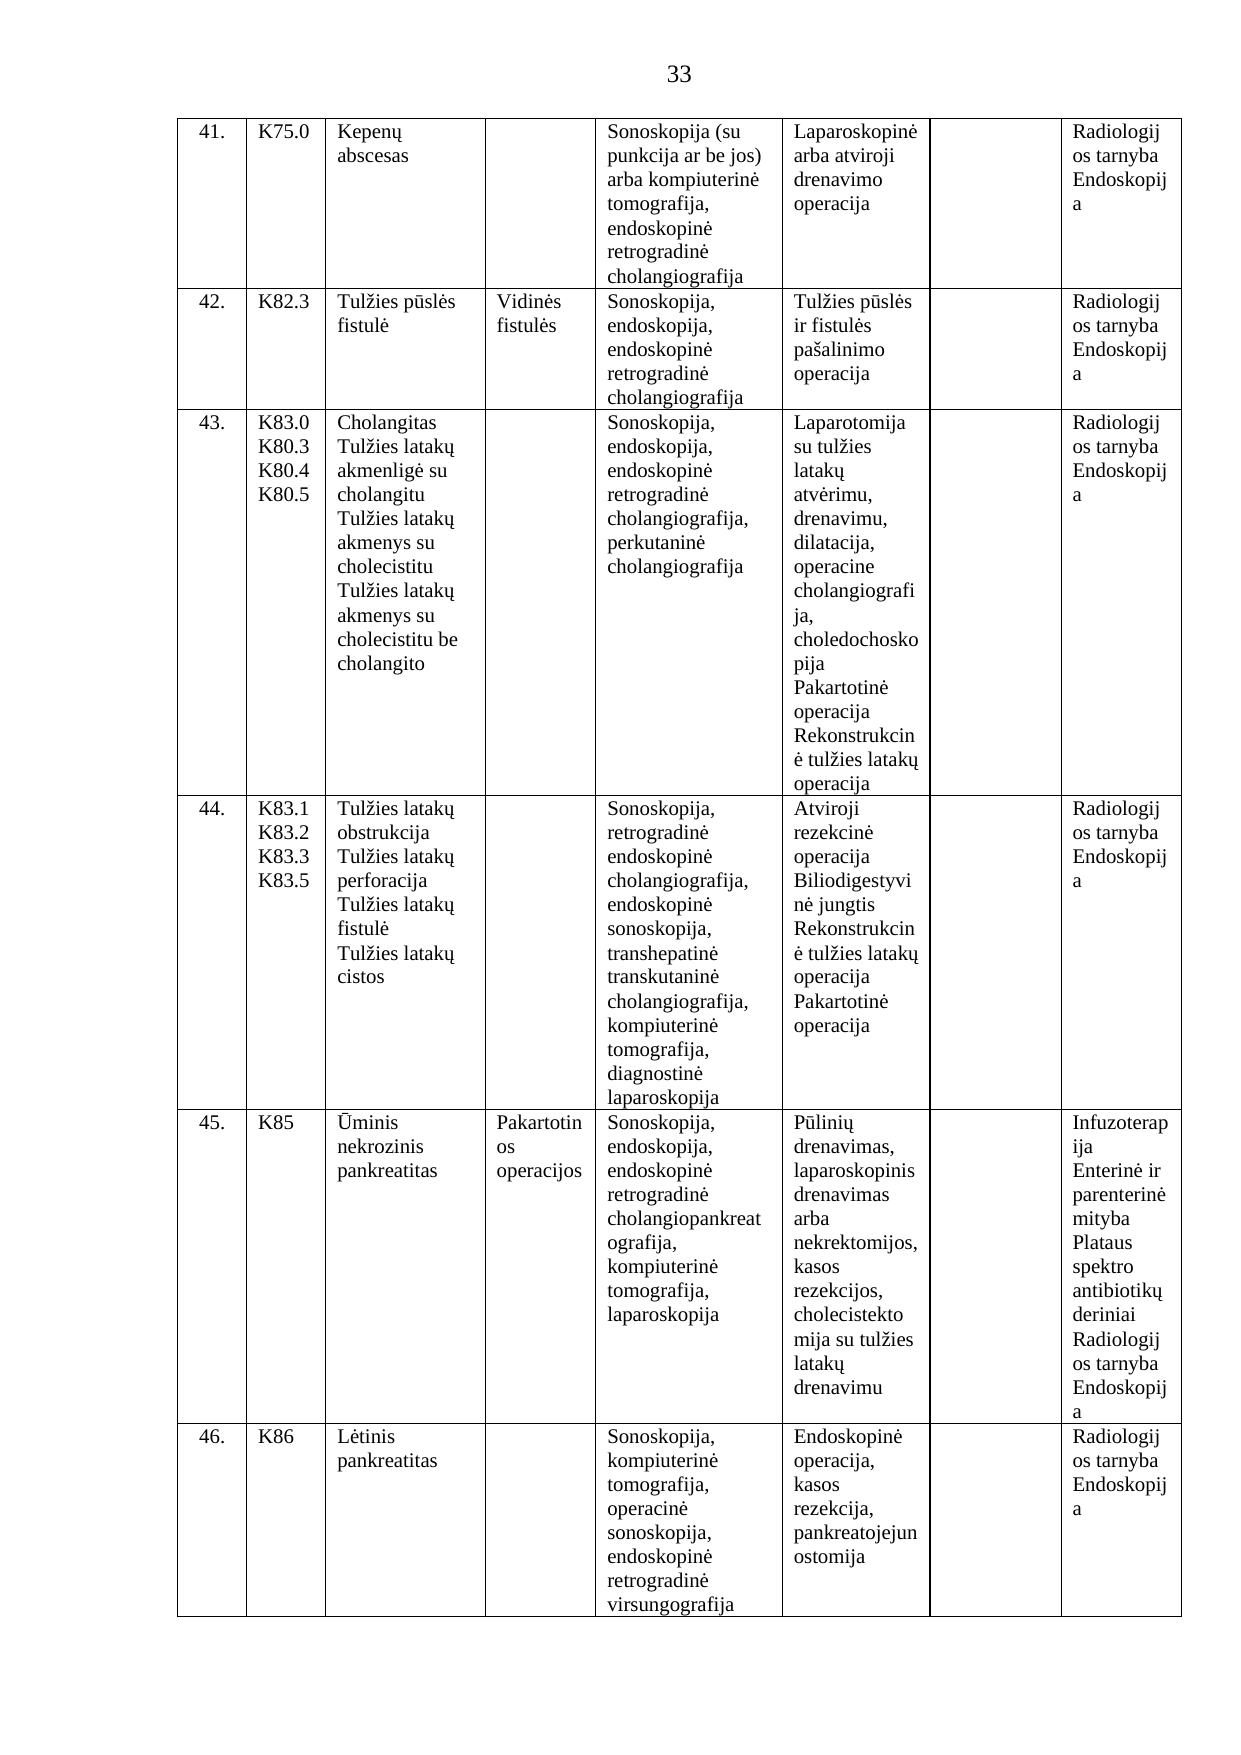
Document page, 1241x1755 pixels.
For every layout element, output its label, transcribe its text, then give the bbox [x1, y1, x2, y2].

table_cell K75.0 [247, 119, 325, 288]
table_cell Vidinės fistulės [486, 289, 595, 409]
table_cell 42. [178, 289, 246, 409]
table_cell K82.3 [247, 289, 325, 409]
table_cell [931, 289, 1061, 409]
table_cell Infuzoterapija Enterinė ir parenterinė mityba Plataus spektro antibiotikų deriniai Radiologijos tarnyba Endoskopija [1062, 1110, 1181, 1423]
table_cell Sonoskopija, endoskopija, endoskopinė retrogradinė cholangiografija, perkutaninė cholangiografija [596, 410, 782, 795]
table_cell Pūlinių drenavimas, laparoskopinis drenavimas arba nekrektomijos, kasos rezekcijos, cholecistektomija su tulžies latakų drenavimu [783, 1110, 929, 1423]
table_cell Sonoskopija, kompiuterinė tomografija, operacinė sonoskopija, endoskopinė retrogradinė virsungografija [596, 1424, 782, 1616]
table_cell Tulžies pūslės fistulė [326, 289, 485, 409]
table_cell [931, 1110, 1061, 1423]
table_cell 43. [178, 410, 246, 795]
table_cell Radiologijos tarnyba Endoskopija [1062, 119, 1181, 288]
table_cell [931, 796, 1061, 1109]
table_cell Endoskopinė operacija, kasos rezekcija, pankreatojejunostomija [783, 1424, 929, 1616]
table_cell 46. [178, 1424, 246, 1616]
table_cell [486, 796, 595, 1109]
table_cell K86 [247, 1424, 325, 1616]
table_cell Radiologijos tarnyba Endoskopija [1062, 289, 1181, 409]
table_cell Tulžies pūslės ir fistulės pašalinimo operacija [783, 289, 929, 409]
table_cell [486, 119, 595, 288]
table_cell Atviroji rezekcinė operacija Biliodigestyvinė jungtis Rekonstrukcinė tulžies latakų operacija Pakartotinė operacija [783, 796, 929, 1109]
table_cell Sonoskopija (su punkcija ar be jos) arba kompiuterinė tomografija, endoskopinė retrogradinė cholangiografija [596, 119, 782, 288]
table_cell Kepenų abscesas [326, 119, 485, 288]
table_cell Ūminis nekrozinis pankreatitas [326, 1110, 485, 1423]
table_cell Laparoskopinė arba atviroji drenavimo operacija [783, 119, 929, 288]
table_cell 41. [178, 119, 246, 288]
table_cell [931, 119, 1061, 288]
table_cell Pakartotinos operacijos [486, 1110, 595, 1423]
table_cell [486, 410, 595, 795]
table_cell Lėtinis pankreatitas [326, 1424, 485, 1616]
table_cell K83.1 K83.2 K83.3 K83.5 [247, 796, 325, 1109]
table_cell K83.0 K80.3 K80.4 K80.5 [247, 410, 325, 795]
table_cell Radiologijos tarnyba Endoskopija [1062, 796, 1181, 1109]
table_cell 45. [178, 1110, 246, 1423]
table_cell Radiologijos tarnyba Endoskopija [1062, 1424, 1181, 1616]
table_cell 44. [178, 796, 246, 1109]
table_cell [931, 1424, 1061, 1616]
table_cell Laparotomija su tulžies latakų atvėrimu, drenavimu, dilatacija, operacine cholangiografija, choledochoskopija Pakartotinė operacija Rekonstrukcinė tulžies latakų operacija [783, 410, 929, 795]
table_cell Tulžies latakų obstrukcija Tulžies latakų perforacija Tulžies latakų fistulė Tulžies latakų cistos [326, 796, 485, 1109]
table_cell [486, 1424, 595, 1616]
table_cell Sonoskopija, endoskopija, endoskopinė retrogradinė cholangiografija [596, 289, 782, 409]
table_cell Sonoskopija, retrogradinė endoskopinė cholangiografija, endoskopinė sonoskopija, transhepatinė transkutaninė cholangiografija, kompiuterinė tomografija, diagnostinė laparoskopija [596, 796, 782, 1109]
table_cell [931, 410, 1061, 795]
table_cell Cholangitas Tulžies latakų akmenligė su cholangitu Tulžies latakų akmenys su cholecistitu Tulžies latakų akmenys su cholecistitu be cholangito [326, 410, 485, 795]
table_cell Sonoskopija, endoskopija, endoskopinė retrogradinė cholangiopankreatografija, kompiuterinė tomografija, laparoskopija [596, 1110, 782, 1423]
table_cell Radiologijos tarnyba Endoskopija [1062, 410, 1181, 795]
table_cell K85 [247, 1110, 325, 1423]
